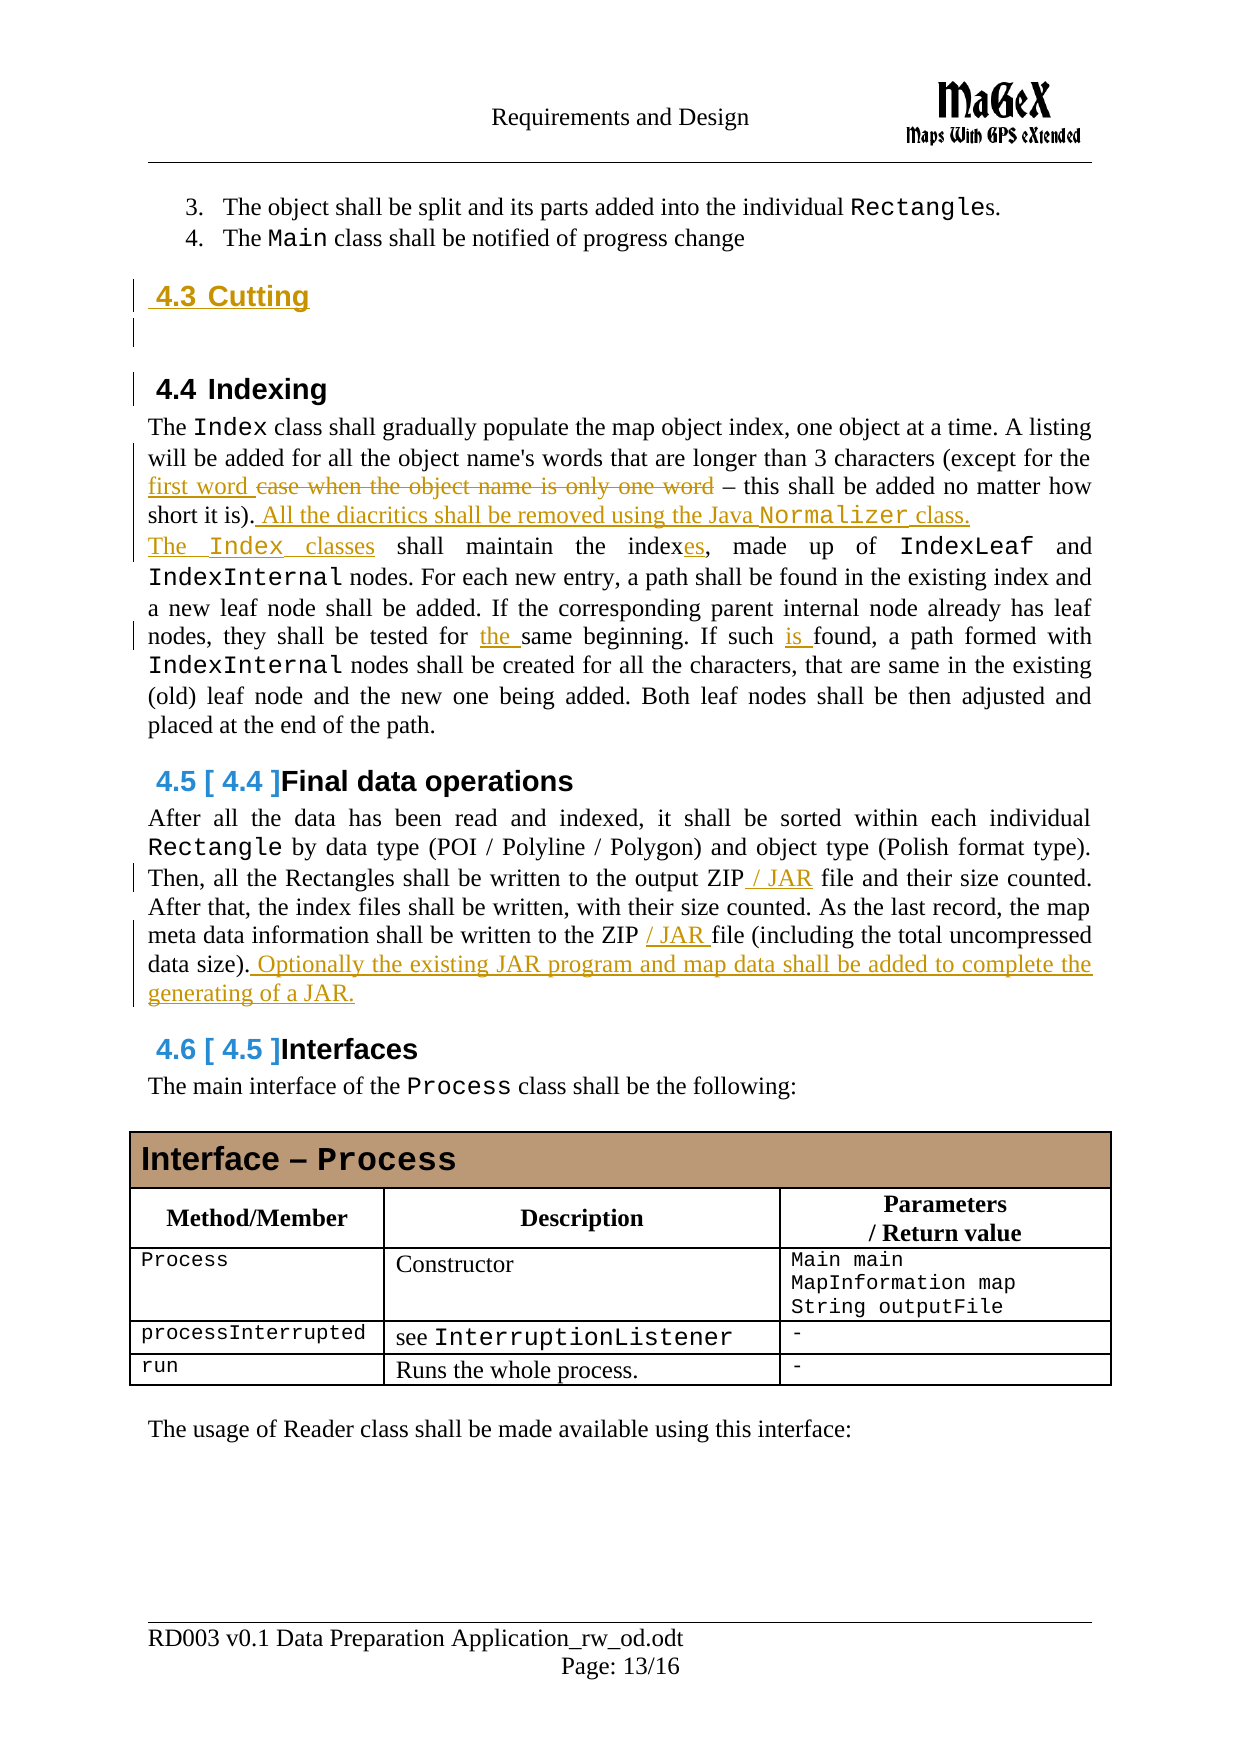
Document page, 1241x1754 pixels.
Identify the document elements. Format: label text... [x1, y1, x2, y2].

table_cell - [781, 1355, 1110, 1383]
table_cell processInterrupted [131, 1322, 383, 1353]
text After all the data has been read and indexed, it shall be sorted within each individual Rectangle by data type (POI / Polyline / Polygon) and object type (Polish format type). Then, all the Rectangles shall be written to the output ZIP / JAR file and their size counted. After that, the index files shall be written, with their size counted. As the last record, the map meta data information shall be written to the ZIP / JAR file (including the total uncompressed data size). Optionally the existing JAR program and map data shall be added to complete the generating of a JAR. [148, 803, 1092, 1007]
subtitle Interfaces [148, 1032, 1092, 1065]
text The Index class shall gradually populate the map object index, one object at a time. A listing will be added for all the object name's words that are longer than 3 characters (except for the first word – this shall be added no matter how short it is). All the diacritics shall be removed using the Java Normalizer class. [148, 412, 1092, 531]
text The usage of Reader class shall be made available using this interface: [148, 1414, 1092, 1443]
text The Index classes shall maintain the indexes, made up of IndexLeaf and IndexInternal nodes. For each new entry, a path shall be found in the existing index and a new leaf node shall be added. If the corresponding parent internal node already has leaf nodes, they shall be tested for the same beginning. If such is found, a path formed with IndexInternal nodes shall be created for all the characters, that are same in the existing (old) leaf node and the new one being added. Both leaf nodes shall be then adjusted and placed at the end of the path. [148, 531, 1092, 738]
table_cell - [781, 1322, 1110, 1353]
subtitle Cutting [148, 278, 1092, 312]
subtitle Final data operations [148, 763, 1092, 797]
subtitle Indexing [148, 372, 1092, 406]
table_cell Process [131, 1249, 383, 1320]
table_cell Runs the whole process. [385, 1355, 779, 1383]
table_cell Description [385, 1189, 779, 1247]
table_cell Constructor [385, 1249, 779, 1320]
table_cell Method/Member [131, 1189, 383, 1247]
text The main interface of the Process class shall be the following: [148, 1071, 1092, 1102]
table_cell see InterruptionListener [385, 1322, 779, 1353]
list The Main class shall be notified of progress change [185, 223, 1092, 253]
table_cell Main main MapInformation map String outputFile [781, 1249, 1110, 1320]
table_cell Parameters / Return value [781, 1189, 1110, 1247]
picture [903, 78, 1084, 147]
table_cell run [131, 1355, 383, 1383]
table_header Interface – Process [131, 1133, 1110, 1187]
list The object shall be split and its parts added into the individual Rectangles. [185, 192, 1092, 223]
